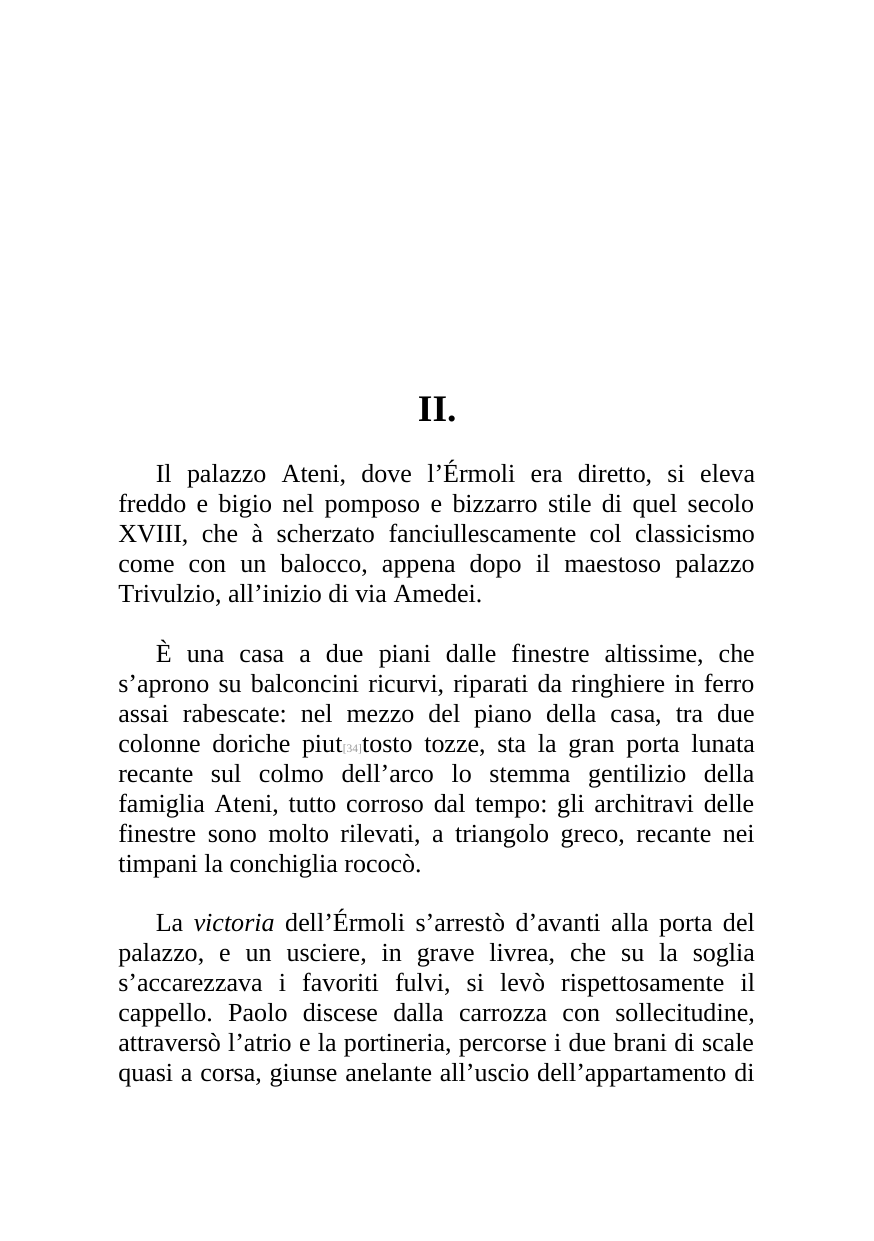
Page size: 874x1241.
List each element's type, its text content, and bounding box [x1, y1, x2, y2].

subtitle II. [118, 386, 756, 429]
text La victoria dell’Érmoli s’arrestò d’avanti alla porta del palazzo, e un usciere, in grave livrea, che su la soglia s’accarezzava i favoriti fulvi, si levò rispettosamente il cappello. Paolo discese dalla carrozza con sollecitudine, attraversò l’atrio e la portineria, percorse i due brani di scale quasi a corsa, giunse anelante all’uscio dell’appartamento di [118, 907, 756, 1087]
text Il palazzo Ateni, dove l’Érmoli era diretto, si eleva freddo e bigio nel pomposo e bizzarro stile di quel secolo XVIII, che à scherzato fanciullescamente col classicismo come con un balocco, appena dopo il maestoso palazzo Trivulzio, all’inizio di via Amedei. [118, 458, 756, 608]
text È una casa a due piani dalle finestre altissime, che s’aprono su balconcini ricurvi, riparati da ringhiere in ferro assai rabescate: nel mezzo del piano della casa, tra due colonne doriche piut[34]tosto tozze, sta la gran porta lunata recante sul colmo dell’arco lo stemma gentilizio della famiglia Ateni, tutto corroso dal tempo: gli architravi delle finestre sono molto rilevati, a triangolo greco, recante nei timpani la conchiglia rococò. [118, 638, 756, 878]
